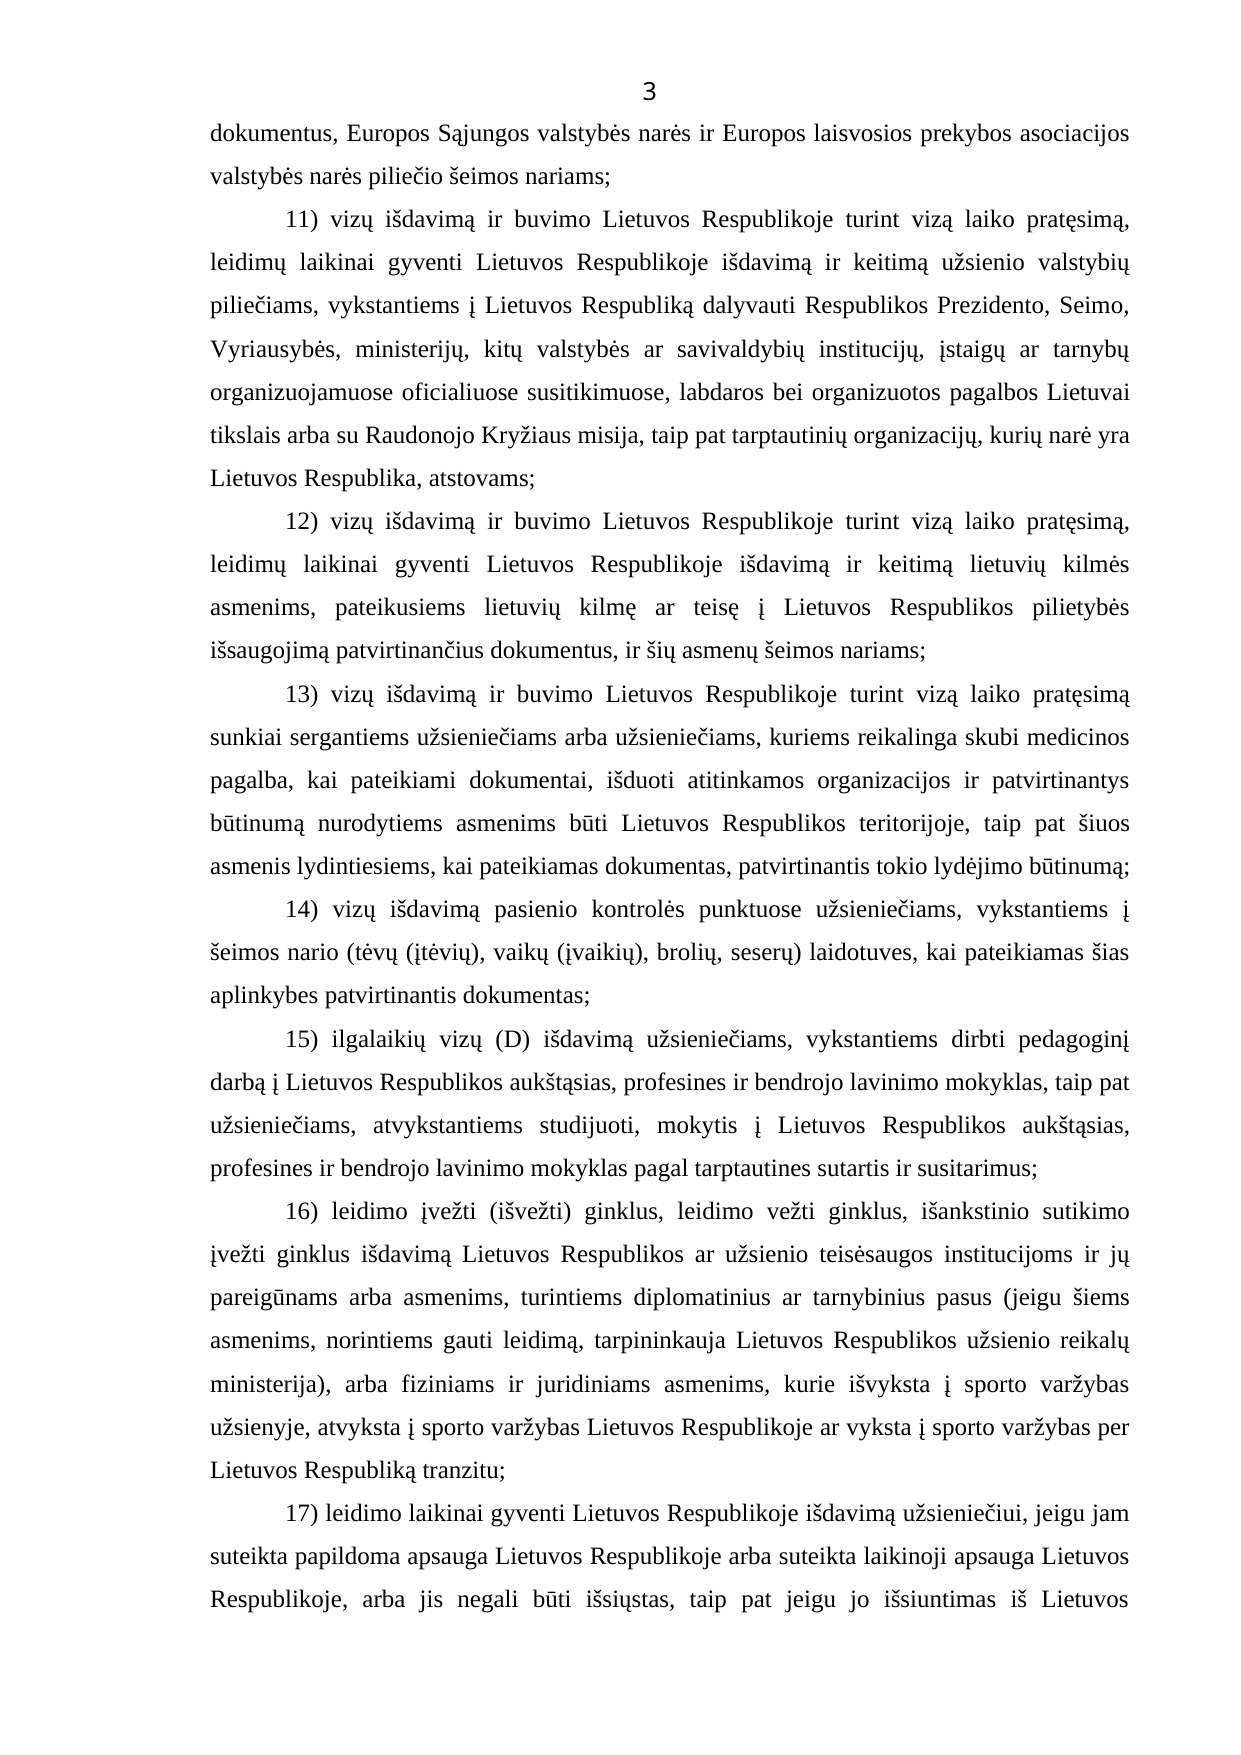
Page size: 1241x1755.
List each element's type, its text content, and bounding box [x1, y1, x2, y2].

text 12) vizų išdavimą ir buvimo Lietuvos Respublikoje turint vizą laiko pratęsimą, leidimų laikinai gyventi Lietuvos Respublikoje išdavimą ir keitimą lietuvių kilmės asmenims, pateikusiems lietuvių kilmę ar teisę į Lietuvos Respublikos pilietybės išsaugojimą patvirtinančius dokumentus, ir šių asmenų šeimos nariams; [210, 506, 1131, 664]
text 14) vizų išdavimą pasienio kontrolės punktuose užsieniečiams, vykstantiems į šeimos nario (tėvų (įtėvių), vaikų (įvaikių), brolių, seserų) laidotuves, kai pateikiamas šias aplinkybes patvirtinantis dokumentas; [210, 894, 1131, 1009]
text 13) vizų išdavimą ir buvimo Lietuvos Respublikoje turint vizą laiko pratęsimą sunkiai sergantiems užsieniečiams arba užsieniečiams, kuriems reikalinga skubi medicinos pagalba, kai pateikiami dokumentai, išduoti atitinkamos organizacijos ir patvirtinantys būtinumą nurodytiems asmenims būti Lietuvos Respublikos teritorijoje, taip pat šiuos asmenis lydintiesiems, kai pateikiamas dokumentas, patvirtinantis tokio lydėjimo būtinumą; [210, 679, 1131, 880]
text 17) leidimo laikinai gyventi Lietuvos Respublikoje išdavimą užsieniečiui, jeigu jam suteikta papildoma apsauga Lietuvos Respublikoje arba suteikta laikinoji apsauga Lietuvos Respublikoje, arba jis negali būti išsiųstas, taip pat jeigu jo išsiuntimas iš Lietuvos [210, 1498, 1131, 1613]
text 16) leidimo įvežti (išvežti) ginklus, leidimo vežti ginklus, išankstinio sutikimo įvežti ginklus išdavimą Lietuvos Respublikos ar užsienio teisėsaugos institucijoms ir jų pareigūnams arba asmenims, turintiems diplomatinius ar tarnybinius pasus (jeigu šiems asmenims, norintiems gauti leidimą, tarpininkauja Lietuvos Respublikos užsienio reikalų ministerija), arba fiziniams ir juridiniams asmenims, kurie išvyksta į sporto varžybas užsienyje, atvyksta į sporto varžybas Lietuvos Respublikoje ar vyksta į sporto varžybas per Lietuvos Respubliką tranzitu; [210, 1196, 1131, 1484]
text 15) ilgalaikių vizų (D) išdavimą užsieniečiams, vykstantiems dirbti pedagoginį darbą į Lietuvos Respublikos aukštąsias, profesines ir bendrojo lavinimo mokyklas, taip pat užsieniečiams, atvykstantiems studijuoti, mokytis į Lietuvos Respublikos aukštąsias, profesines ir bendrojo lavinimo mokyklas pagal tarptautines sutartis ir susitarimus; [210, 1024, 1131, 1182]
text 11) vizų išdavimą ir buvimo Lietuvos Respublikoje turint vizą laiko pratęsimą, leidimų laikinai gyventi Lietuvos Respublikoje išdavimą ir keitimą užsienio valstybių piliečiams, vykstantiems į Lietuvos Respubliką dalyvauti Respublikos Prezidento, Seimo, Vyriausybės, ministerijų, kitų valstybės ar savivaldybių institucijų, įstaigų ar tarnybų organizuojamuose oficialiuose susitikimuose, labdaros bei organizuotos pagalbos Lietuvai tikslais arba su Raudonojo Kryžiaus misija, taip pat tarptautinių organizacijų, kurių narė yra Lietuvos Respublika, atstovams; [210, 204, 1131, 492]
text dokumentus, Europos Sąjungos valstybės narės ir Europos laisvosios prekybos asociacijos valstybės narės piliečio šeimos nariams; [210, 118, 1131, 190]
